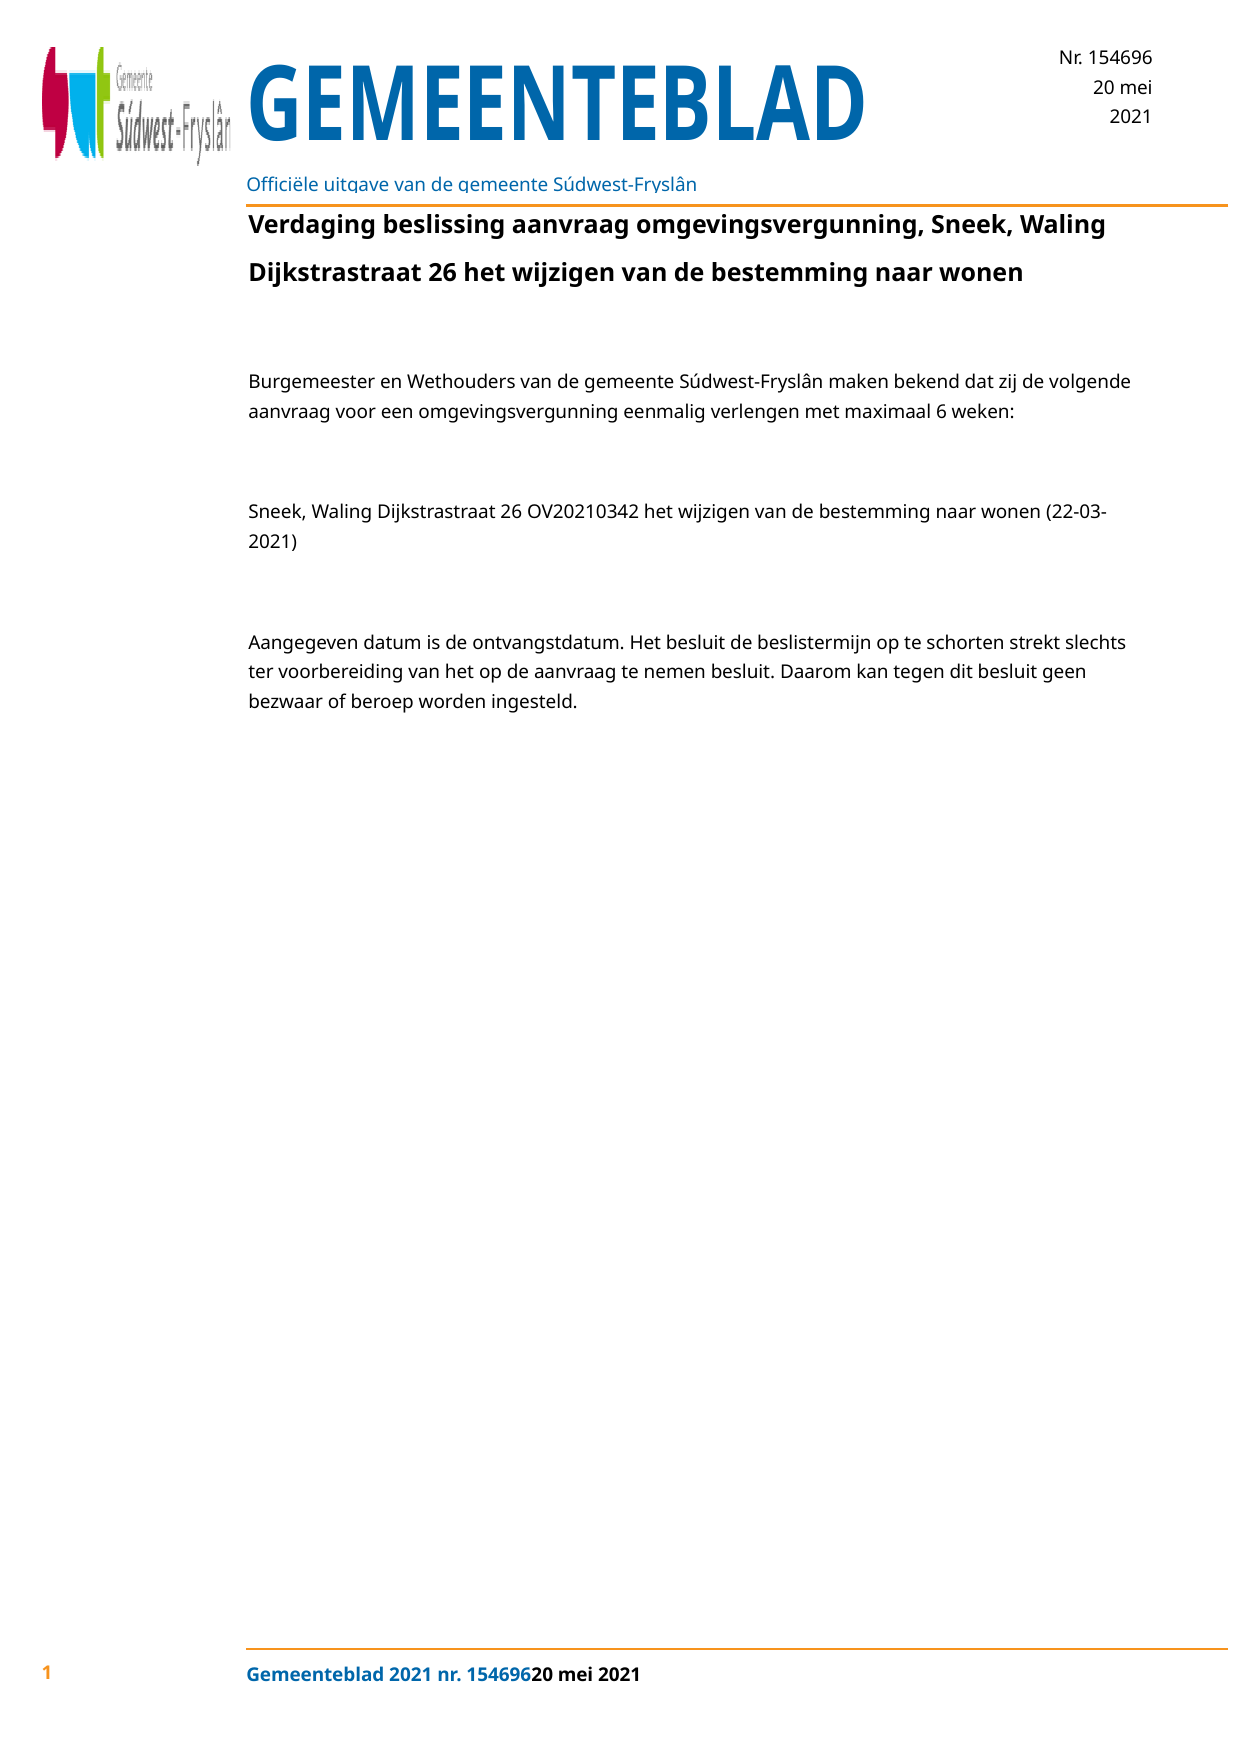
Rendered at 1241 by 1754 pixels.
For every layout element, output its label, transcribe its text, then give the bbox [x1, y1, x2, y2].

text Sneek, Waling Dijkstrastraat 26 OV20210342 het wijzigen van de bestemming naar wonen (22-03-2021) [248, 499, 1152, 554]
text Aangegeven datum is de ontvangstdatum. Het besluit de beslistermijn op te schorten strekt slechts ter voorbereiding van het op de aanvraag te nemen besluit. Daarom kan tegen dit besluit geen bezwaar of beroep worden ingesteld. [248, 629, 1152, 714]
text Verdaging beslissing aanvraag omgevingsvergunning, Sneek, Waling Dijkstrastraat 26 het wijzigen van de bestemming naar wonen [248, 207, 1152, 288]
picture [41, 47, 231, 172]
text Burgemeester en Wethouders van de gemeente Súdwest-Fryslân maken bekend dat zij de volgende aanvraag voor een omgevingsvergunning eenmalig verlengen met maximaal 6 weken: [248, 368, 1152, 424]
